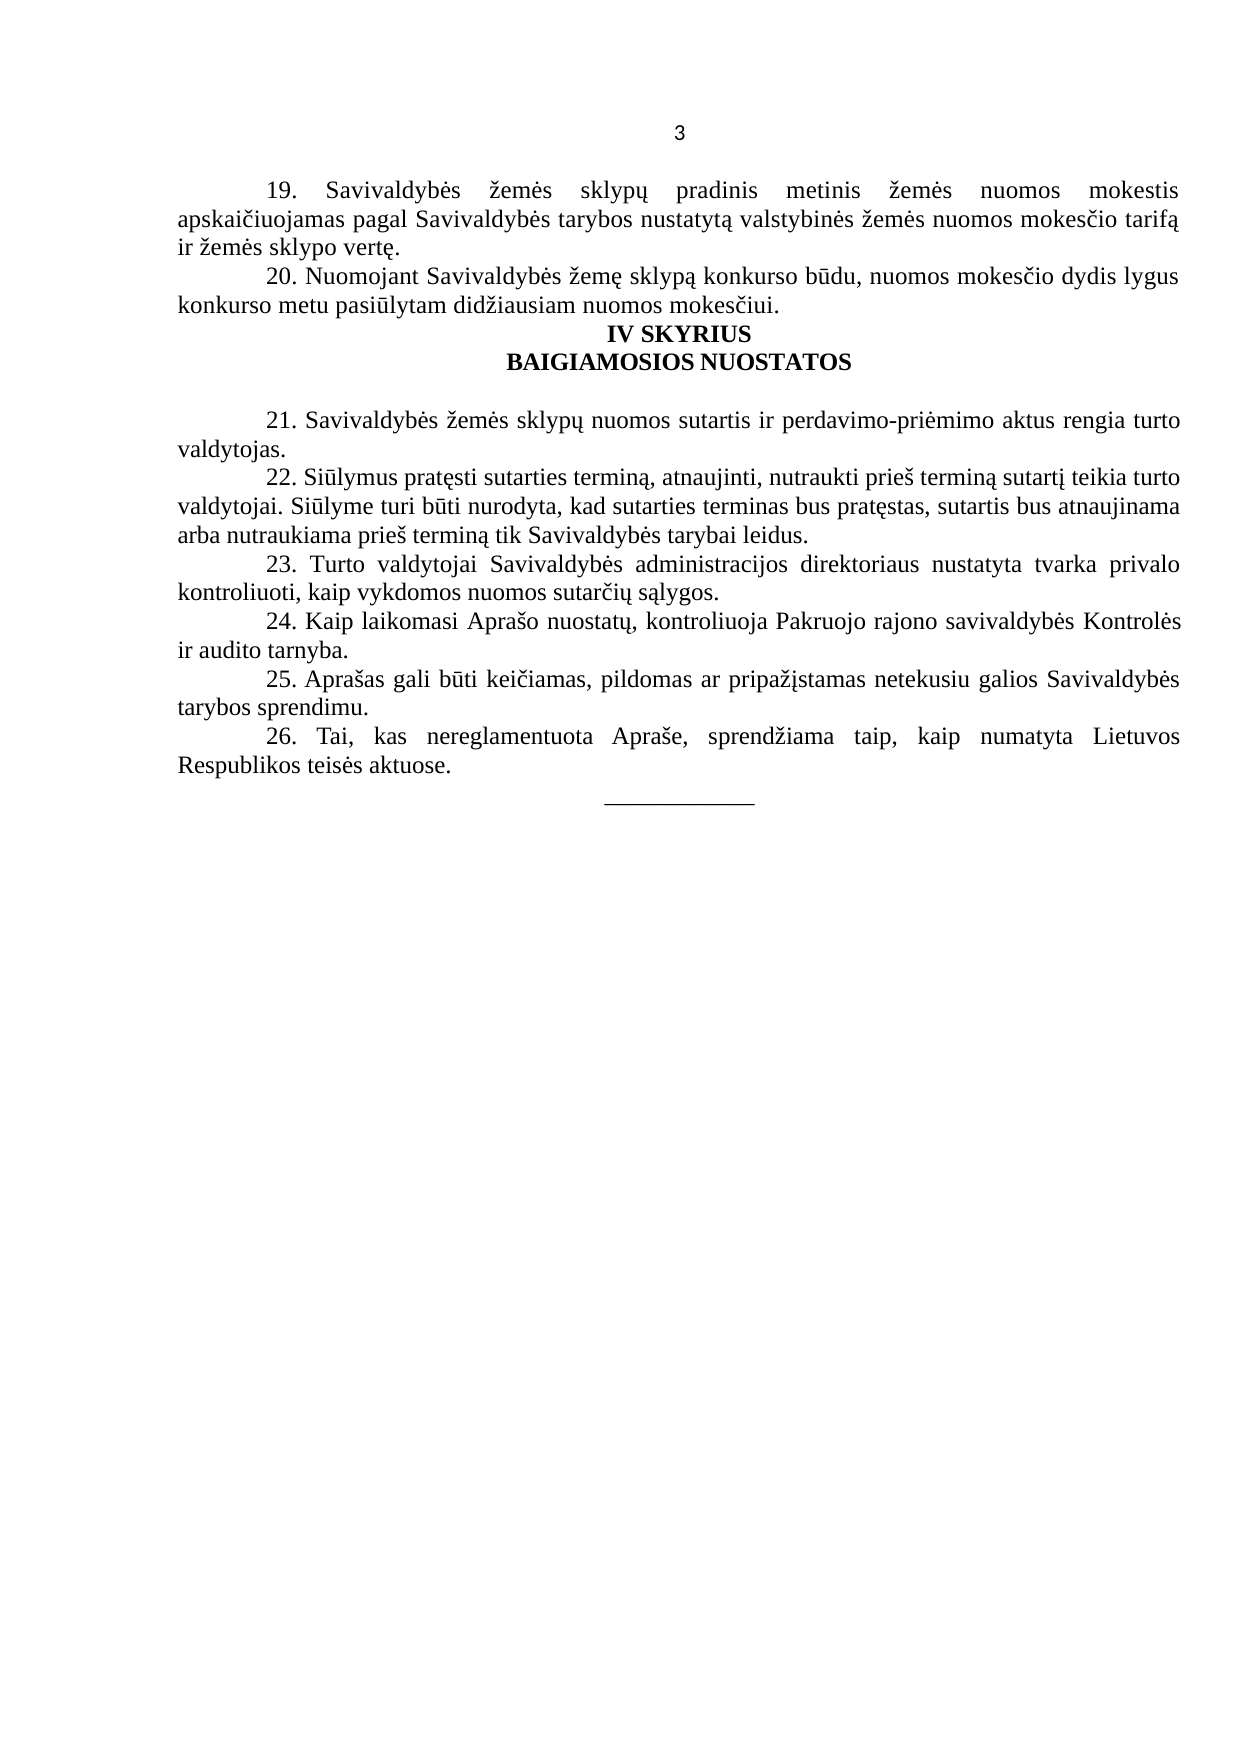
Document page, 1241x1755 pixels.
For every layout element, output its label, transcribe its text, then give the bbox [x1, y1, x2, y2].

text 20. Nuomojant Savivaldybės žemę sklypą konkurso būdu, nuomos mokesčio dydis lygus konkurso metu pasiūlytam didžiausiam nuomos mokesčiui. [177, 261, 1181, 319]
text 24. Kaip laikomasi Aprašo nuostatų, kontroliuoja Pakruojo rajono savivaldybės Kontrolės ir audito tarnyba. [177, 606, 1181, 664]
text 22. Siūlymus pratęsti sutarties terminą, atnaujinti, nutraukti prieš terminą sutartį teikia turto valdytojai. Siūlyme turi būti nurodyta, kad sutarties terminas bus pratęstas, sutartis bus atnaujinama arba nutraukiama prieš terminą tik Savivaldybės tarybai leidus. [177, 462, 1181, 549]
text 25. Aprašas gali būti keičiamas, pildomas ar pripažįstamas netekusiu galios Savivaldybės tarybos sprendimu. [177, 664, 1181, 721]
text 26. Tai, kas nereglamentuota Apraše, sprendžiama taip, kaip numatyta Lietuvos Respublikos teisės aktuose. [177, 721, 1181, 779]
text 21. Savivaldybės žemės sklypų nuomos sutartis ir perdavimo-priėmimo aktus rengia turto valdytojas. [177, 405, 1181, 462]
text 19. Savivaldybės žemės sklypų pradinis metinis žemės nuomos mokestis apskaičiuojamas pagal Savivaldybės tarybos nustatytą valstybinės žemės nuomos mokesčio tarifą ir žemės sklypo vertę. [177, 175, 1181, 261]
text ____________ [177, 779, 1181, 807]
text BAIGIAMOSIOS NUOSTATOS [177, 347, 1181, 376]
text 23. Turto valdytojai Savivaldybės administracijos direktoriaus nustatyta tvarka privalo kontroliuoti, kaip vykdomos nuomos sutarčių sąlygos. [177, 549, 1181, 606]
text IV SKYRIUS [177, 319, 1181, 347]
